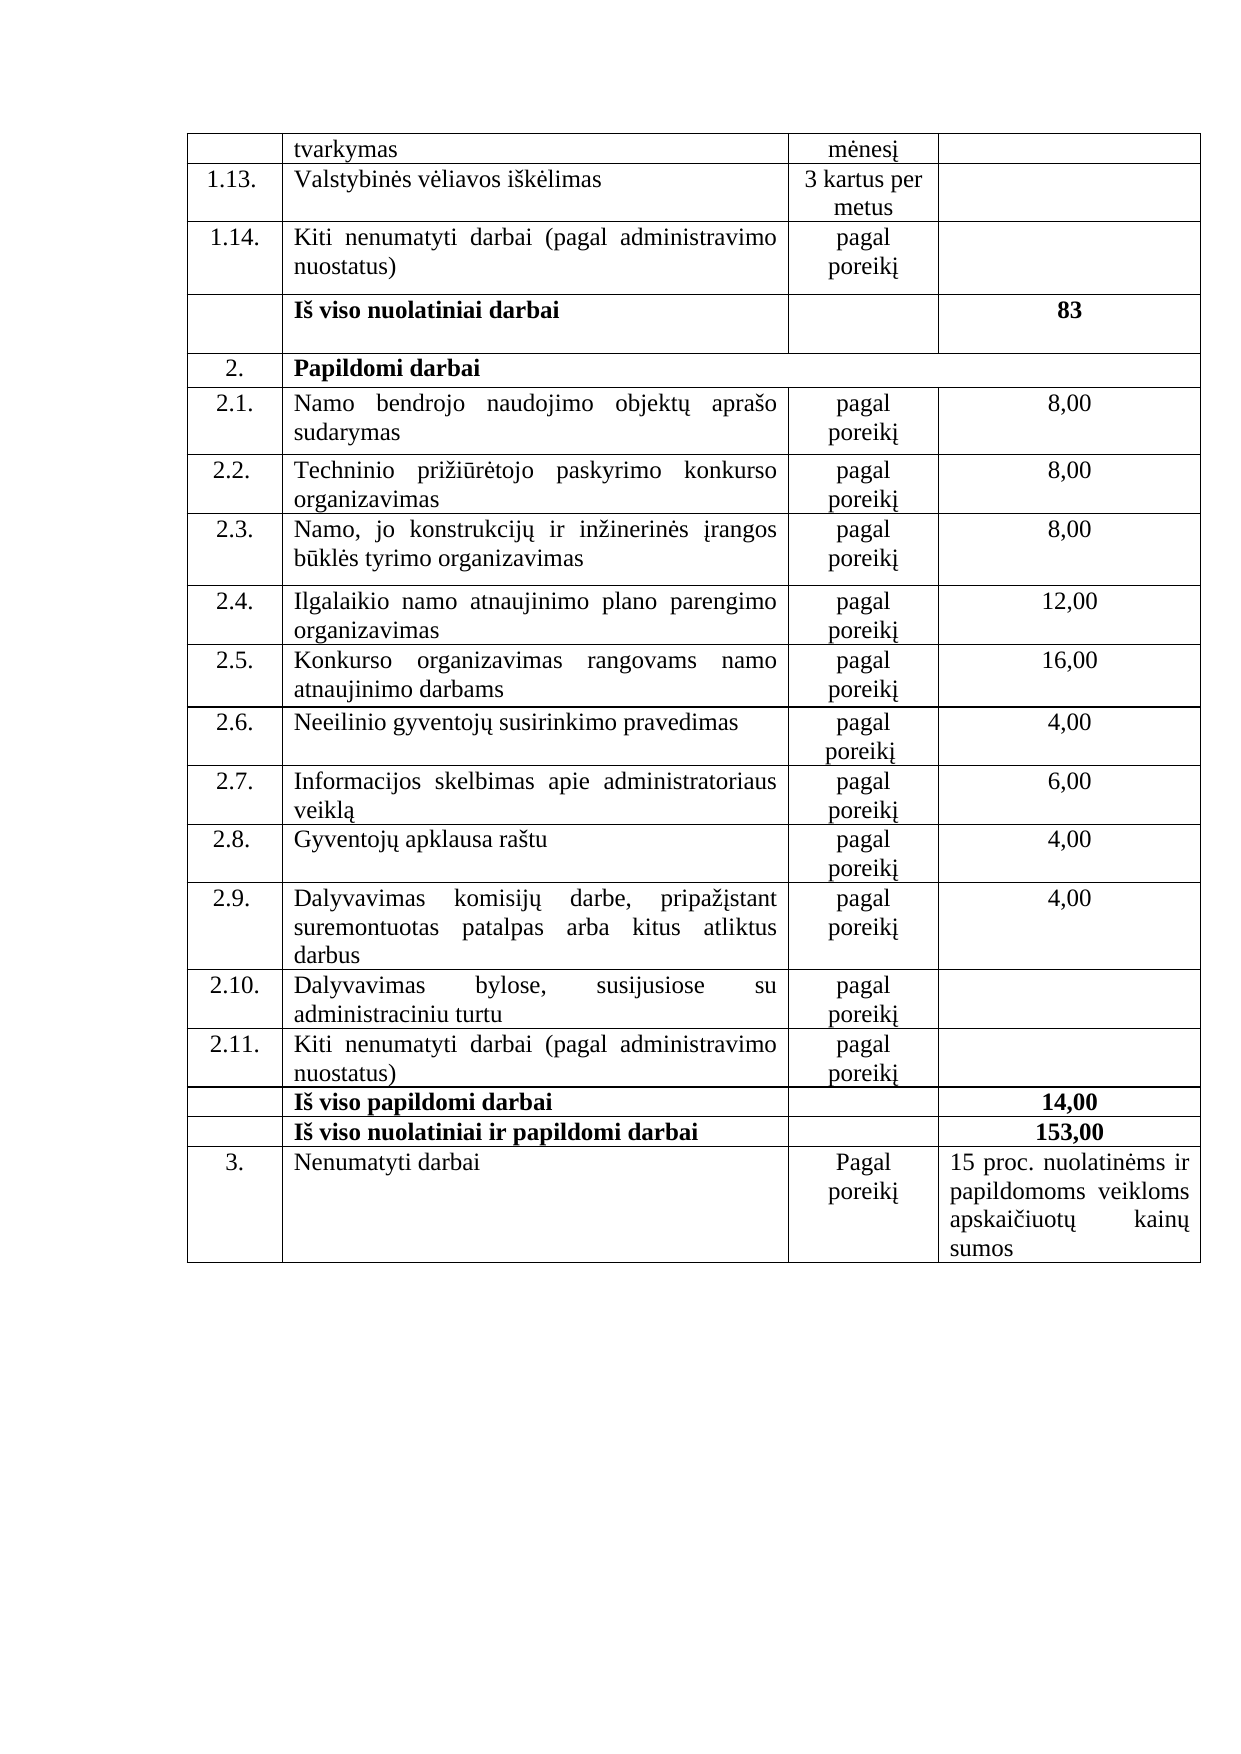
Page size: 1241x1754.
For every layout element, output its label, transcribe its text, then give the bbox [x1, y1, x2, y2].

table_cell [939, 134, 1200, 163]
table_cell 4,00 [939, 708, 1200, 765]
table_cell pagal poreikį [789, 970, 938, 1028]
table_cell 2.5. [188, 645, 282, 706]
table_cell pagal poreikį [789, 222, 938, 294]
table_cell mėnesį [789, 134, 938, 163]
table_cell Ilgalaikio namo atnaujinimo plano parengimo organizavimas [283, 586, 788, 644]
table_cell [789, 1117, 938, 1146]
table_cell 8,00 [939, 455, 1200, 513]
table_cell pagal poreikį [789, 1029, 938, 1086]
table_cell Pagal poreikį [789, 1147, 938, 1262]
table_cell 2.10. [188, 970, 282, 1028]
table_cell [188, 1117, 282, 1146]
table_cell Informacijos skelbimas apie administratoriaus veiklą [283, 766, 788, 823]
table_cell [939, 164, 1200, 221]
table_cell 2.4. [188, 586, 282, 644]
table_cell 3. [188, 1147, 282, 1262]
table_cell [789, 1088, 938, 1116]
table_cell 4,00 [939, 825, 1200, 882]
table_cell 8,00 [939, 514, 1200, 585]
table_cell Dalyvavimas bylose, susijusiose su administraciniu turtu [283, 970, 788, 1028]
table_cell 3 kartus per metus [789, 164, 938, 221]
table_cell tvarkymas [283, 134, 788, 163]
table_cell 2.3. [188, 514, 282, 585]
table_cell 15 proc. nuolatinėms ir papildomoms veikloms apskaičiuotų kainų sumos [939, 1147, 1200, 1262]
table_cell 14,00 [939, 1088, 1200, 1116]
table_cell Gyventojų apklausa raštu [283, 825, 788, 882]
table_cell pagal poreikį [789, 883, 938, 969]
table_cell [939, 1029, 1200, 1086]
table_cell pagal poreikį [789, 708, 938, 765]
table_cell Iš viso nuolatiniai ir papildomi darbai [283, 1117, 788, 1146]
table_cell [188, 1088, 282, 1116]
table_cell [939, 222, 1200, 294]
table_cell Dalyvavimas komisijų darbe, pripažįstant suremontuotas patalpas arba kitus atliktus darbus [283, 883, 788, 969]
table_cell 8,00 [939, 388, 1200, 454]
table_cell 83 [939, 295, 1200, 352]
table_cell Neeilinio gyventojų susirinkimo pravedimas [283, 708, 788, 765]
table_cell pagal poreikį [789, 586, 938, 644]
table_cell Iš viso papildomi darbai [283, 1088, 788, 1116]
table_cell 2. [188, 354, 282, 387]
table_cell 1.13. [188, 164, 282, 221]
table_cell [939, 970, 1200, 1028]
table_cell 2.11. [188, 1029, 282, 1086]
table_cell 2.1. [188, 388, 282, 454]
table_cell 1.14. [188, 222, 282, 294]
table_cell 16,00 [939, 645, 1200, 706]
table_cell Valstybinės vėliavos iškėlimas [283, 164, 788, 221]
table_cell 2.6. [188, 708, 282, 765]
table_cell pagal poreikį [789, 514, 938, 585]
table_cell pagal poreikį [789, 455, 938, 513]
table_cell pagal poreikį [789, 645, 938, 706]
table_cell 2.7. [188, 766, 282, 823]
table_cell 2.2. [188, 455, 282, 513]
table_cell Techninio prižiūrėtojo paskyrimo konkurso organizavimas [283, 455, 788, 513]
table_cell [188, 134, 282, 163]
table_cell pagal poreikį [789, 766, 938, 823]
table_cell Namo, jo konstrukcijų ir inžinerinės įrangos būklės tyrimo organizavimas [283, 514, 788, 585]
table_cell Kiti nenumatyti darbai (pagal administravimo nuostatus) [283, 1029, 788, 1086]
table_cell Namo bendrojo naudojimo objektų aprašo sudarymas [283, 388, 788, 454]
table_cell 153,00 [939, 1117, 1200, 1146]
table_cell Nenumatyti darbai [283, 1147, 788, 1262]
table_cell 2.9. [188, 883, 282, 969]
table_cell Kiti nenumatyti darbai (pagal administravimo nuostatus) [283, 222, 788, 294]
table_cell Konkurso organizavimas rangovams namo atnaujinimo darbams [283, 645, 788, 706]
table_cell Iš viso nuolatiniai darbai [283, 295, 788, 352]
table_cell pagal poreikį [789, 388, 938, 454]
table_cell 2.8. [188, 825, 282, 882]
table_cell Papildomi darbai [283, 354, 1200, 387]
table_cell pagal poreikį [789, 825, 938, 882]
table_cell 4,00 [939, 883, 1200, 969]
table_cell [188, 295, 282, 352]
table_cell [789, 295, 938, 352]
table_cell 6,00 [939, 766, 1200, 823]
table_cell 12,00 [939, 586, 1200, 644]
